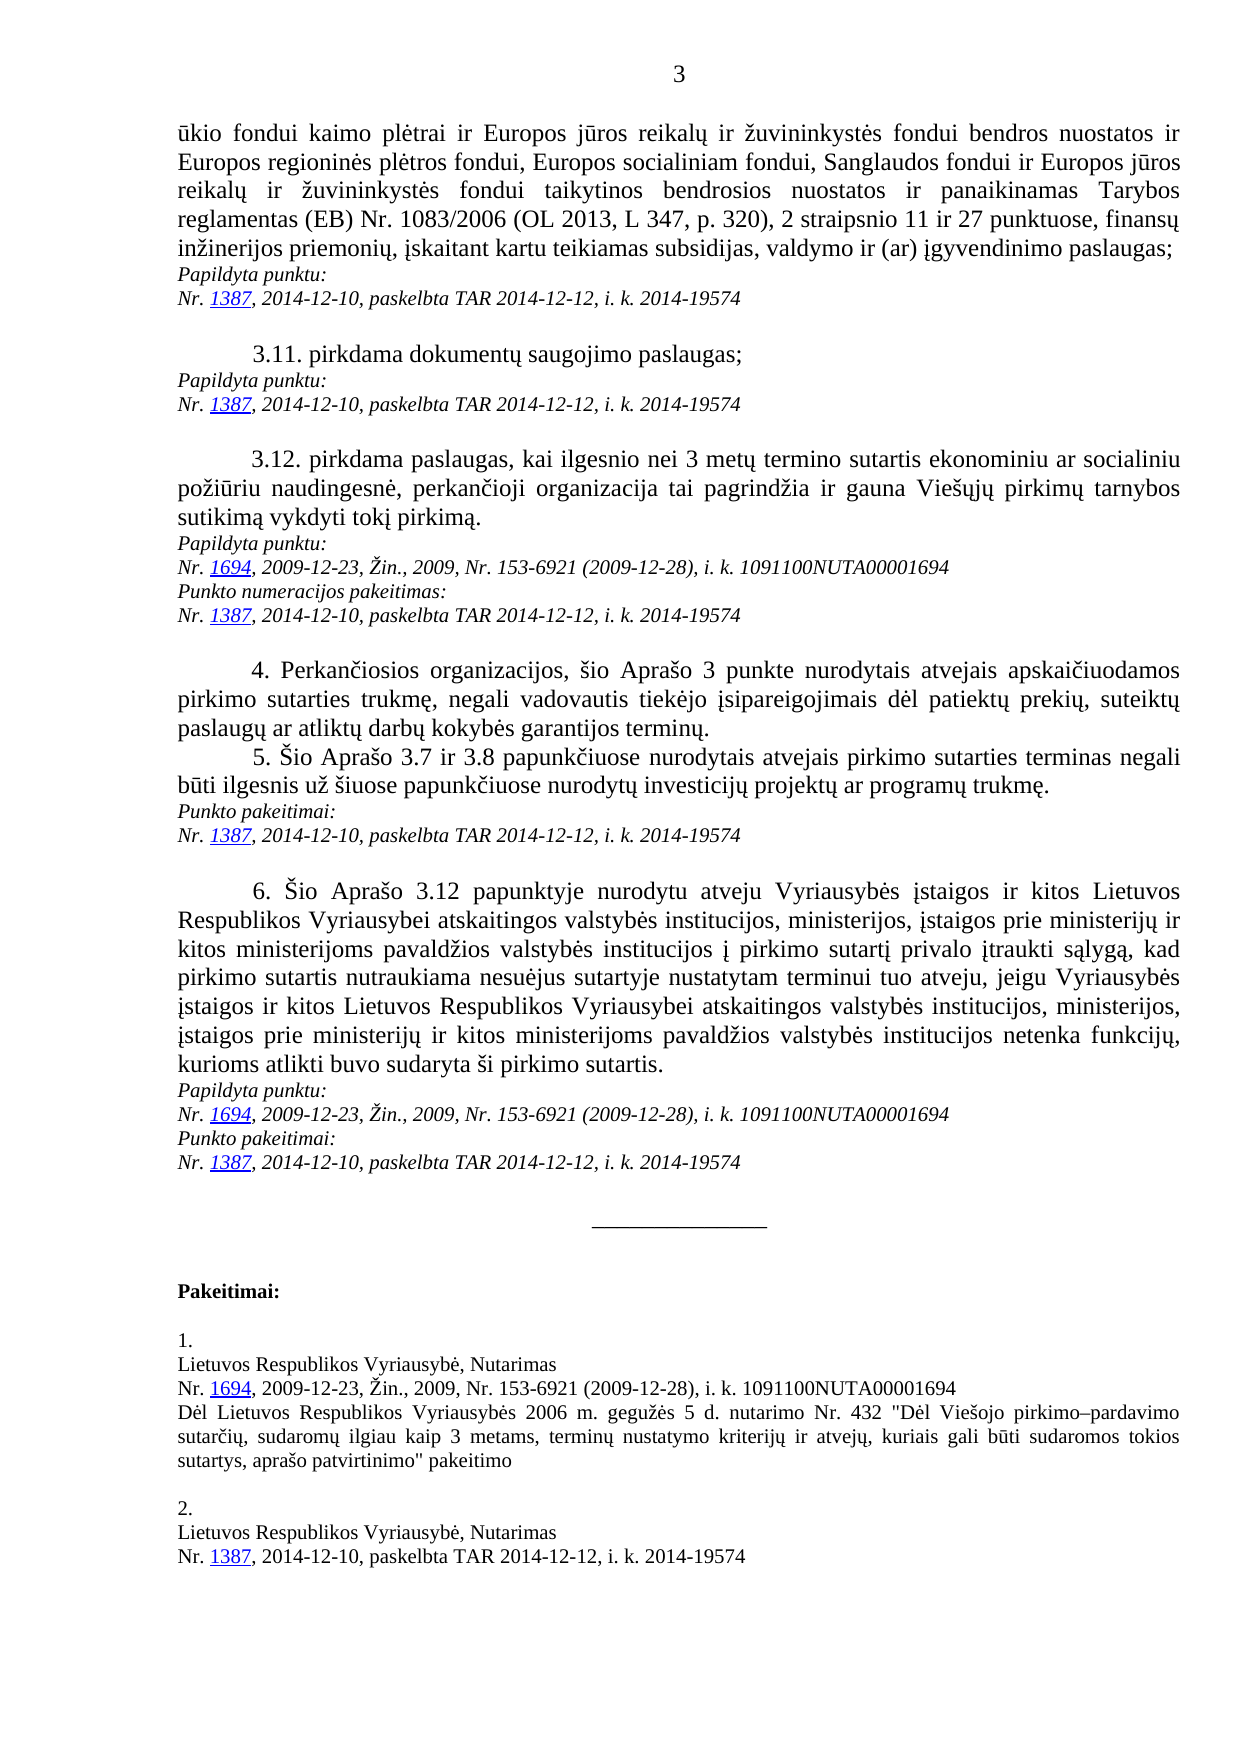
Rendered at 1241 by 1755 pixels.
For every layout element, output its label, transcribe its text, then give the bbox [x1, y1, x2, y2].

text Papildyta punktu: [177, 367, 1181, 392]
text 1. [177, 1327, 1181, 1352]
text 6. Šio Aprašo 3.12 papunktyje nurodytu atveju Vyriausybės įstaigos ir kitos Lietuvos Respublikos Vyriausybei atskaitingos valstybės institucijos, ministerijos, įstaigos prie ministerijų ir kitos ministerijoms pavaldžios valstybės institucijos į pirkimo sutartį privalo įtraukti sąlygą, kad pirkimo sutartis nutraukiama nesuėjus sutartyje nustatytam terminui tuo atveju, jeigu Vyriausybės įstaigos ir kitos Lietuvos Respublikos Vyriausybei atskaitingos valstybės institucijos, ministerijos, įstaigos prie ministerijų ir kitos ministerijoms pavaldžios valstybės institucijos netenka funkcijų, kurioms atlikti buvo sudaryta ši pirkimo sutartis. [177, 876, 1181, 1077]
text Punkto pakeitimai: [177, 1126, 1181, 1150]
text Nr. 1387, 2014-12-10, paskelbta TAR 2014-12-12, i. k. 2014-19574 [177, 823, 1181, 847]
text 5. Šio Aprašo 3.7 ir 3.8 papunkčiuose nurodytais atvejais pirkimo sutarties terminas negali būti ilgesnis už šiuose papunkčiuose nurodytų investicijų projektų ar programų trukmę. [177, 742, 1181, 799]
text Nr. 1387, 2014-12-10, paskelbta TAR 2014-12-12, i. k. 2014-19574 [177, 603, 1181, 627]
text ūkio fondui kaimo plėtrai ir Europos jūros reikalų ir žuvininkystės fondui bendros nuostatos ir Europos regioninės plėtros fondui, Europos socialiniam fondui, Sanglaudos fondui ir Europos jūros reikalų ir žuvininkystės fondui taikytinos bendrosios nuostatos ir panaikinamas Tarybos reglamentas (EB) Nr. 1083/2006 (OL 2013, L 347, p. 320), 2 straipsnio 11 ir 27 punktuose, finansų inžinerijos priemonių, įskaitant kartu teikiamas subsidijas, valdymo ir (ar) įgyvendinimo paslaugas; [177, 118, 1181, 262]
text Nr. 1694, 2009-12-23, Žin., 2009, Nr. 153-6921 (2009-12-28), i. k. 1091100NUTA00001694 [177, 555, 1181, 579]
text Nr. 1387, 2014-12-10, paskelbta TAR 2014-12-12, i. k. 2014-19574 [177, 1544, 1181, 1568]
text Nr. 1694, 2009-12-23, Žin., 2009, Nr. 153-6921 (2009-12-28), i. k. 1091100NUTA00001694 [177, 1376, 1181, 1400]
text 2. [177, 1496, 1181, 1520]
text ______________ [177, 1202, 1181, 1231]
text Papildyta punktu: [177, 1077, 1181, 1102]
text Punkto pakeitimai: [177, 799, 1181, 823]
text 4. Perkančiosios organizacijos, šio Aprašo 3 punkte nurodytais atvejais apskaičiuodamos pirkimo sutarties trukmę, negali vadovautis tiekėjo įsipareigojimais dėl patiektų prekių, suteiktų paslaugų ar atliktų darbų kokybės garantijos terminų. [177, 656, 1181, 742]
text Dėl Lietuvos Respublikos Vyriausybės 2006 m. gegužės 5 d. nutarimo Nr. 432 "Dėl Viešojo pirkimo–pardavimo sutarčių, sudaromų ilgiau kaip 3 metams, terminų nustatymo kriterijų ir atvejų, kuriais gali būti sudaromos tokios sutartys, aprašo patvirtinimo" pakeitimo [177, 1400, 1181, 1472]
text Papildyta punktu: [177, 262, 1181, 286]
text Nr. 1387, 2014-12-10, paskelbta TAR 2014-12-12, i. k. 2014-19574 [177, 286, 1181, 310]
text Pakeitimai: [177, 1279, 1181, 1303]
text Papildyta punktu: [177, 531, 1181, 555]
text 3.11. pirkdama dokumentų saugojimo paslaugas; [177, 339, 1181, 367]
text Punkto numeracijos pakeitimas: [177, 579, 1181, 603]
text Lietuvos Respublikos Vyriausybė, Nutarimas [177, 1352, 1181, 1376]
text 3.12. pirkdama paslaugas, kai ilgesnio nei 3 metų termino sutartis ekonominiu ar socialiniu požiūriu naudingesnė, perkančioji organizacija tai pagrindžia ir gauna Viešųjų pirkimų tarnybos sutikimą vykdyti tokį pirkimą. [177, 444, 1181, 531]
text Nr. 1387, 2014-12-10, paskelbta TAR 2014-12-12, i. k. 2014-19574 [177, 392, 1181, 416]
text Nr. 1387, 2014-12-10, paskelbta TAR 2014-12-12, i. k. 2014-19574 [177, 1150, 1181, 1174]
text Nr. 1694, 2009-12-23, Žin., 2009, Nr. 153-6921 (2009-12-28), i. k. 1091100NUTA00001694 [177, 1102, 1181, 1126]
text Lietuvos Respublikos Vyriausybė, Nutarimas [177, 1520, 1181, 1544]
